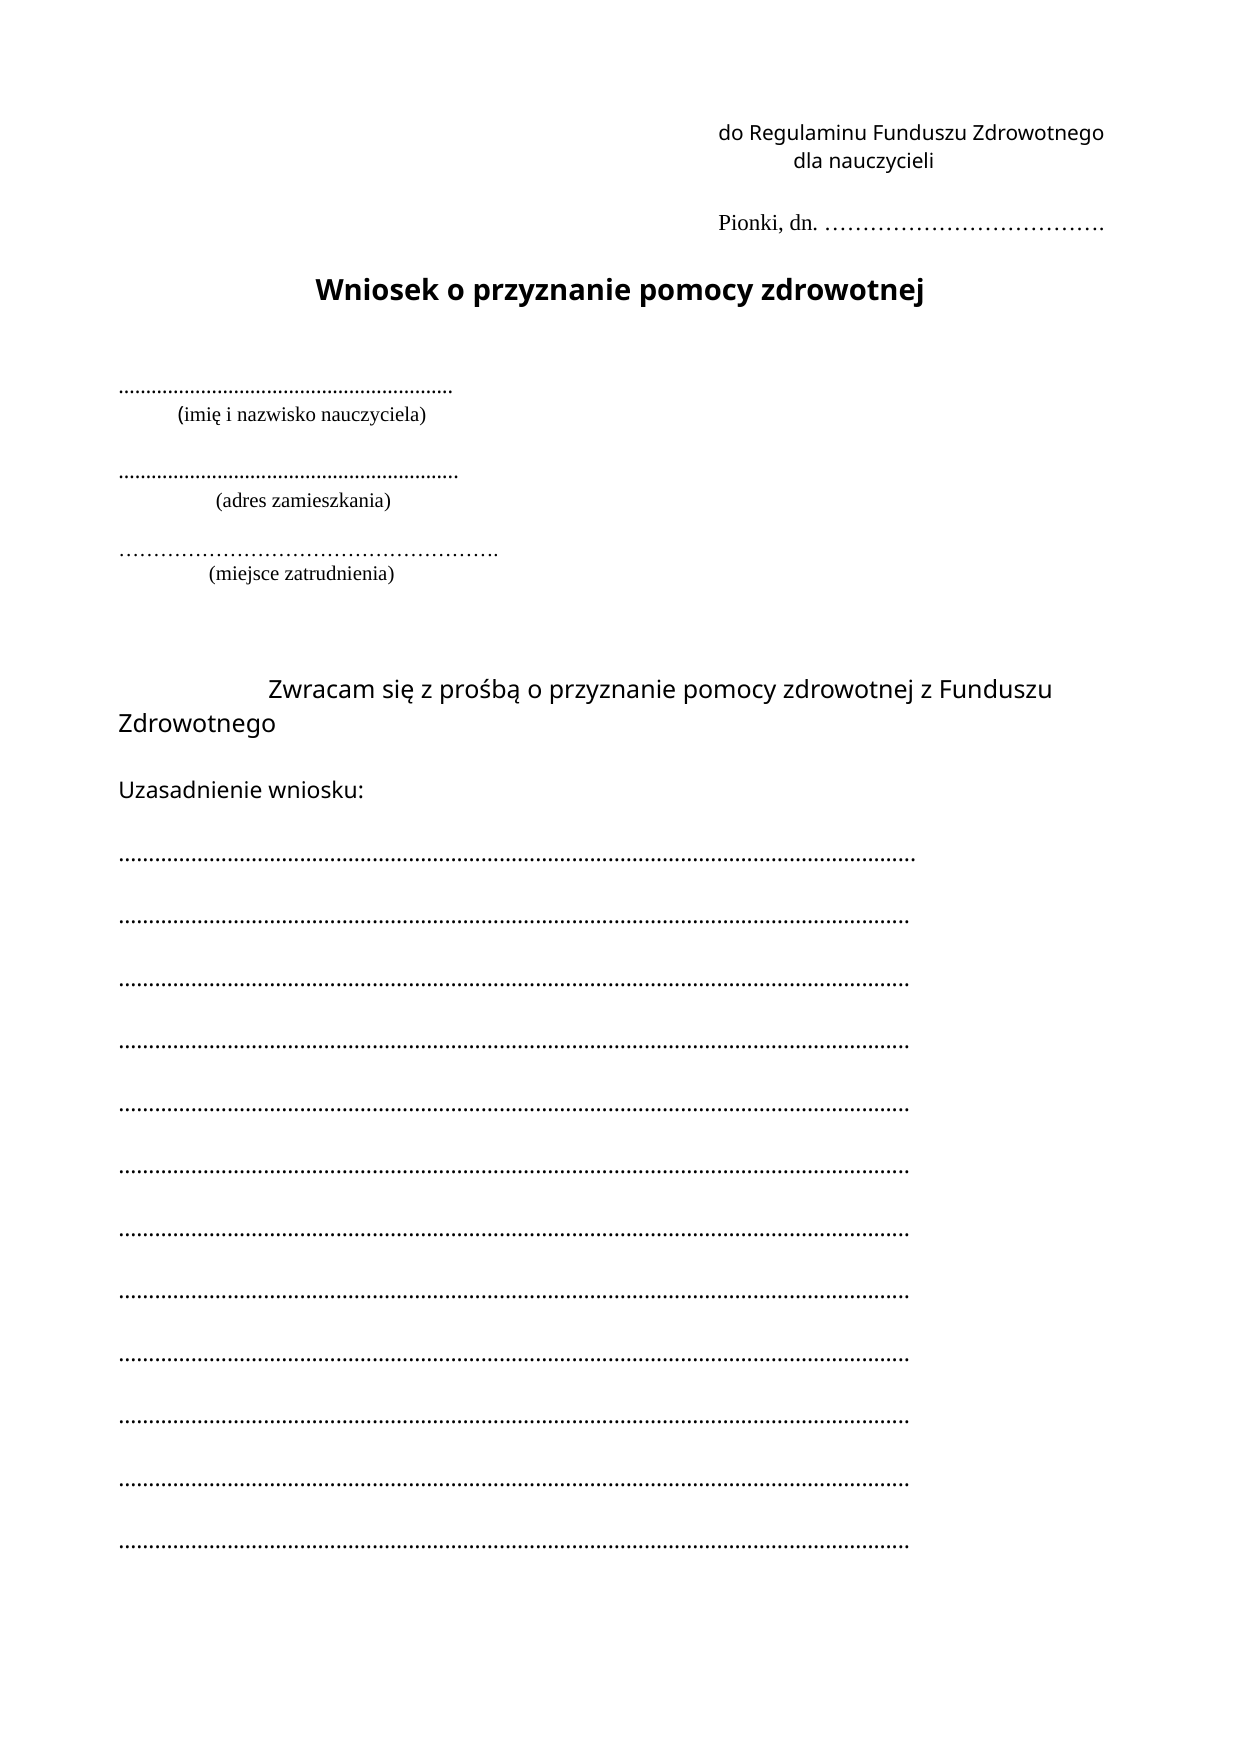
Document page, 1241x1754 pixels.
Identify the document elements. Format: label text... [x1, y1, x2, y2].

text ………………………………………………………………………………………………………………….. [118, 1087, 1122, 1118]
text Zwracam się z prośbą o przyznanie pomocy zdrowotnej z Funduszu Zdrowotnego [118, 672, 1122, 740]
text do Regulaminu Funduszu Zdrowotnego dla nauczycieli [118, 118, 1122, 175]
text ……………………………………………………. [118, 371, 1122, 399]
text Pionki, dn. ………………………………. [118, 206, 1122, 237]
text ………………………………………………………………………………………………………………….. [118, 1212, 1122, 1243]
text ………………………………………………………………………………………………………………….. [118, 1024, 1122, 1055]
text ………………………………………………………………………………………………………………….. [118, 1399, 1122, 1430]
text ………………………………………………………………………………………………………………….. [118, 1274, 1122, 1305]
text ………………………………………………………………………………………………………………….. [118, 1149, 1122, 1180]
text ………………………………………………. [118, 537, 1122, 561]
text ………………………………………………………………………………………………………………….. [118, 1337, 1122, 1368]
text …………………………………………………….. [118, 456, 1122, 485]
text ………………………………………………………………………………………………………………….. [118, 962, 1122, 993]
text ………………………………………………………………………………………………………………….. [118, 1462, 1122, 1493]
text (miejsce zatrudnienia) [118, 561, 1122, 585]
text …………………………………………………………………………………………………………………... [118, 837, 1122, 868]
text (adres zamieszkania) [118, 485, 1122, 513]
text Wniosek o przyznanie pomocy zdrowotnej [118, 269, 1122, 308]
text (imię i nazwisko nauczyciela) [118, 399, 1122, 428]
text Uzasadnienie wniosku: [118, 774, 1122, 805]
text ………………………………………………………………………………………………………………….. [118, 899, 1122, 930]
text ………………………………………………………………………………………………………………….. [118, 1524, 1122, 1555]
